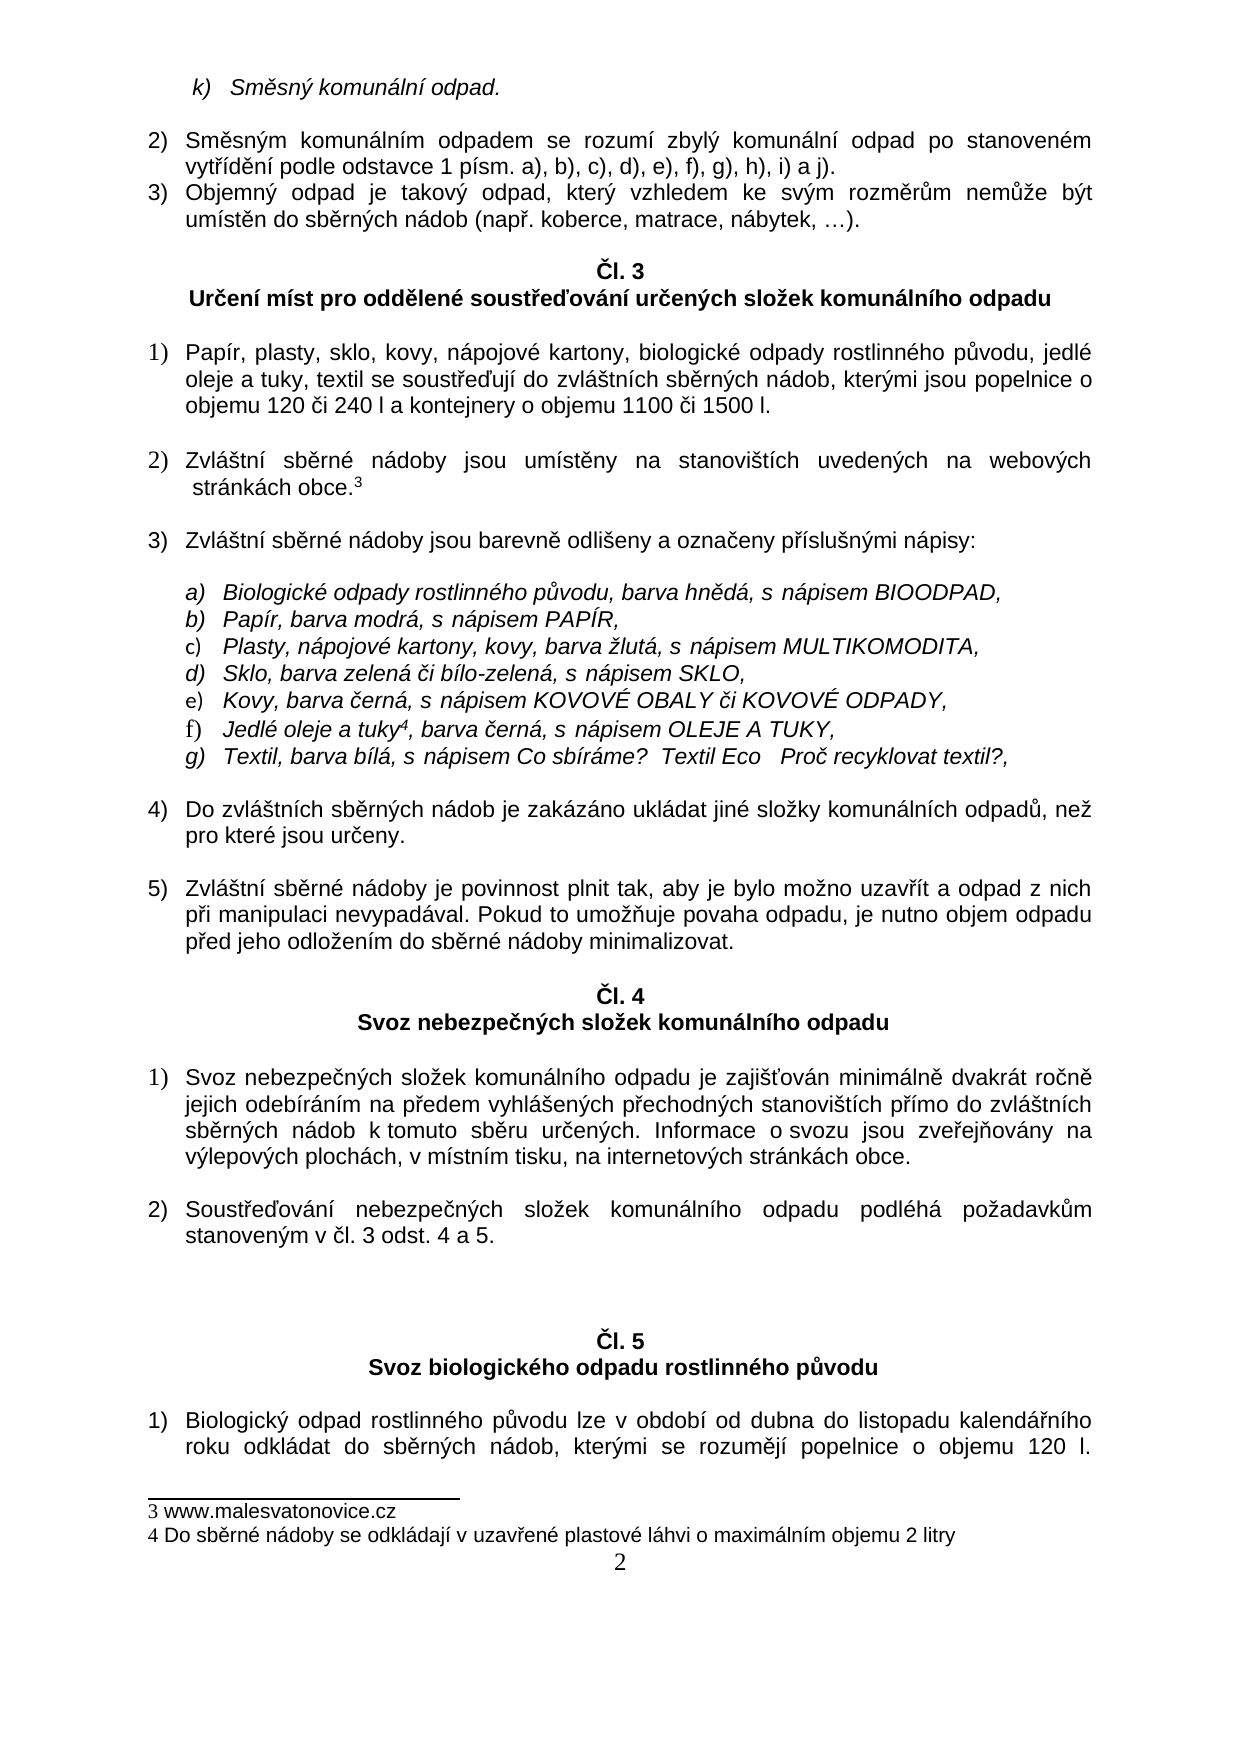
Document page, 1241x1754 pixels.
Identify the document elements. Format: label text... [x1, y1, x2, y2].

text Čl. 5 [148, 1328, 1092, 1354]
list Textil, barva bílá, s nápisem Co sbíráme? Textil Eco Proč recyklovat textil?, [185, 743, 1092, 769]
list www.malesvatonovice.cz [148, 1499, 1092, 1523]
text Svoz biologického odpadu rostlinného původu [148, 1354, 1092, 1381]
list Směsným komunálním odpadem se rozumí zbylý komunální odpad po stanoveném vytřídění podle odstavce 1 písm. a), b), c), d), e), f), g), h), i) a j). [148, 127, 1092, 179]
list Jedlé oleje a tuky, barva černá, s nápisem OLEJE A TUKY, [185, 714, 1092, 743]
text Čl. 3 [148, 258, 1092, 285]
list Biologický odpad rostlinného původu lze v období od dubna do listopadu kalendářního roku odkládat do sběrných nádob, kterými se rozumějí popelnice o objemu 120 l. [148, 1407, 1092, 1459]
list Do sběrné nádoby se odkládají v uzavřené plastové láhvi o maximálním objemu 2 litry [148, 1523, 1092, 1547]
list Zvláštní sběrné nádoby jsou barevně odlišeny a označeny příslušnými nápisy: [148, 527, 1092, 553]
list Zvláštní sběrné nádoby jsou umístěny na stanovištích uvedených na webových stránkách obce. [148, 445, 1092, 500]
subtitle Čl. 4 [148, 983, 1092, 1009]
list Zvláštní sběrné nádoby je povinnost plnit tak, aby je bylo možno uzavřít a odpad z nich při manipulaci nevypadával. Pokud to umožňuje povaha odpadu, je nutno objem odpadu před jeho odložením do sběrné nádoby minimalizovat. [148, 875, 1092, 954]
list Plasty, nápojové kartony, kovy, barva žlutá, s nápisem MULTIKOMODITA, [185, 632, 1092, 660]
list Svoz nebezpečných složek komunálního odpadu je zajišťován minimálně dvakrát ročně jejich odebíráním na předem vyhlášených přechodných stanovištích přímo do zvláštních sběrných nádob k tomuto sběru určených. Informace o svozu jsou zveřejňovány na výlepových plochách, v místním tisku, na internetových stránkách obce. [148, 1062, 1092, 1170]
list Papír, barva modrá, s nápisem PAPÍR, [185, 606, 1092, 632]
list Sklo, barva zelená či bílo-zelená, s nápisem SKLO, [185, 660, 1092, 686]
list Směsný komunální odpad. [192, 74, 1092, 100]
subtitle Svoz nebezpečných složek komunálního odpadu [148, 1009, 1092, 1036]
list Kovy, barva černá, s nápisem KOVOVÉ OBALY či KOVOVÉ ODPADY, [185, 686, 1092, 714]
list Papír, plasty, sklo, kovy, nápojové kartony, biologické odpady rostlinného původu, jedlé oleje a tuky, textil se soustřeďují do zvláštních sběrných nádob, kterými jsou popelnice o objemu 120 či 240 l a kontejnery o objemu 1100 či 1500 l. [148, 337, 1092, 419]
list Do zvláštních sběrných nádob je zakázáno ukládat jiné složky komunálních odpadů, než pro které jsou určeny. [148, 796, 1092, 849]
subtitle Určení míst pro oddělené soustřeďování určených složek komunálního odpadu [148, 285, 1092, 311]
list Biologické odpady rostlinného původu, barva hnědá, s nápisem BIOODPAD, [185, 579, 1092, 606]
list Soustřeďování nebezpečných složek komunálního odpadu podléhá požadavkům stanoveným v čl. 3 odst. 4 a 5. [148, 1196, 1092, 1249]
list Objemný odpad je takový odpad, který vzhledem ke svým rozměrům nemůže být umístěn do sběrných nádob (např. koberce, matrace, nábytek, …). [148, 179, 1092, 232]
